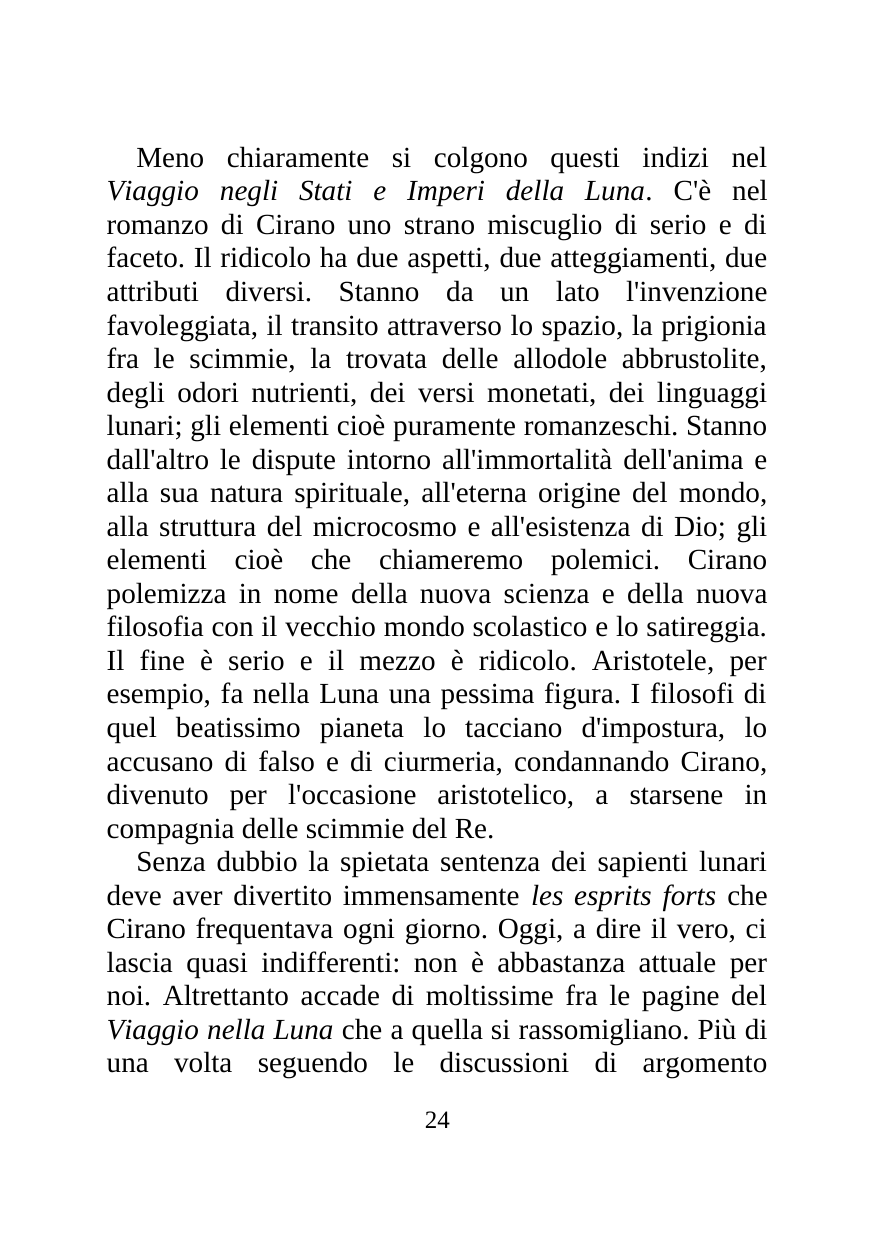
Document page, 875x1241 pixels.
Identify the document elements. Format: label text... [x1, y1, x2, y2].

text Meno chiaramente si colgono questi indizi nel Viaggio negli Stati e Imperi della Luna. C'è nel romanzo di Cirano uno strano miscuglio di serio e di faceto. Il ridicolo ha due aspetti, due atteggiamenti, due attributi diversi. Stanno da un lato l'invenzione favoleggiata, il transito attraverso lo spazio, la prigionia fra le scimmie, la trovata delle allodole abbrustolite, degli odori nutrienti, dei versi monetati, dei linguaggi lunari; gli elementi cioè puramente romanzeschi. Stanno dall'altro le dispute intorno all'immortalità dell'anima e alla sua natura spirituale, all'eterna origine del mondo, alla struttura del microcosmo e all'esistenza di Dio; gli elementi cioè che chiameremo polemici. Cirano polemizza in nome della nuova scienza e della nuova filosofia con il vecchio mondo scolastico e lo satireggia. Il fine è serio e il mezzo è ridicolo. Aristotele, per esempio, fa nella Luna una pessima figura. I filosofi di quel beatissimo pianeta lo tacciano d'impostura, lo accusano di falso e di ciurmeria, condannando Cirano, divenuto per l'occasione aristotelico, a starsene in compagnia delle scimmie del Re. [106, 140, 768, 844]
text Senza dubbio la spietata sentenza dei sapienti lunari deve aver divertito immensamente les esprits forts che Cirano frequentava ogni giorno. Oggi, a dire il vero, ci lascia quasi indifferenti: non è abbastanza attuale per noi. Altrettanto accade di moltissime fra le pagine del Viaggio nella Luna che a quella si rassomigliano. Più di una volta seguendo le discussioni di argomento [106, 844, 768, 1079]
